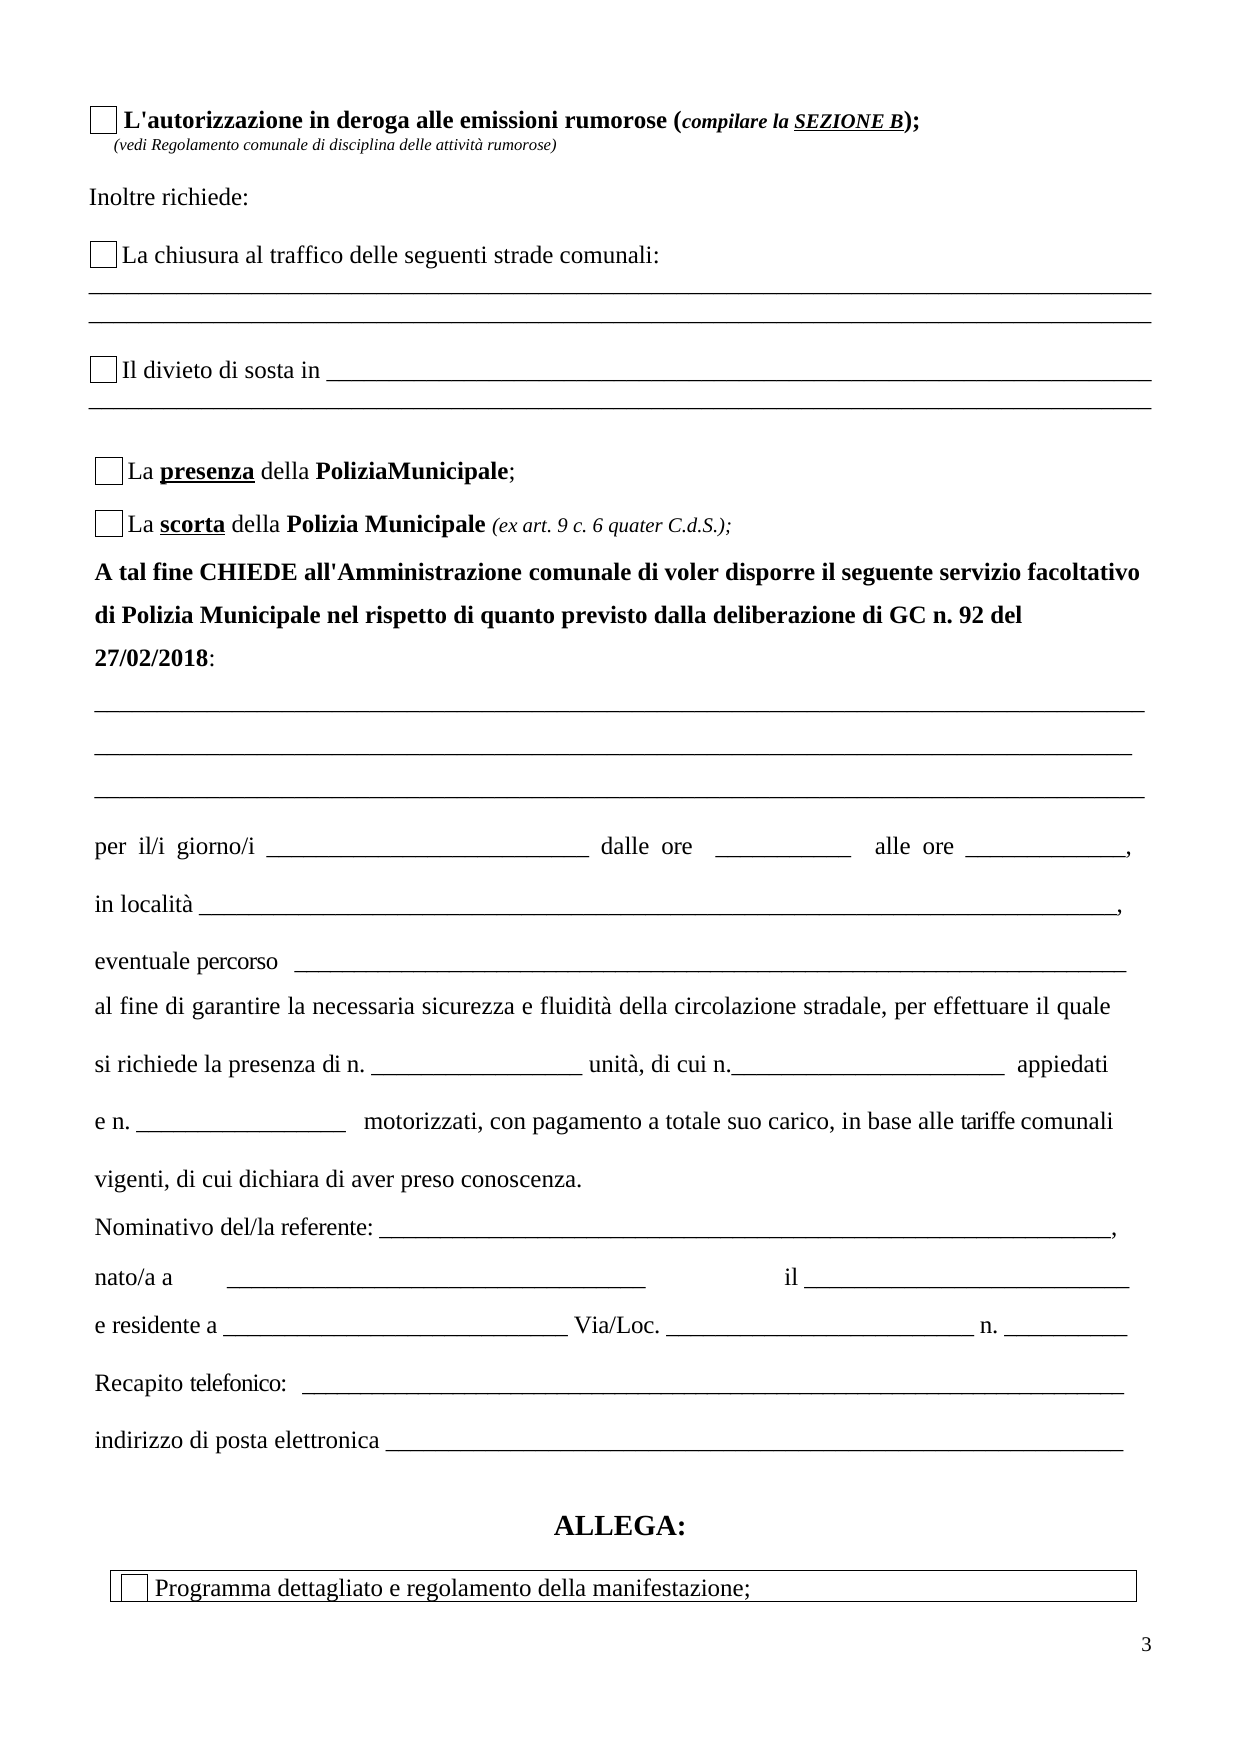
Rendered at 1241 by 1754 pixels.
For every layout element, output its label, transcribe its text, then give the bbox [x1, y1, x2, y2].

text Programma dettagliato e regolamento della manifestazione; [111, 1571, 1136, 1601]
text La chiusura al traffico delle seguenti strade comunali: [89, 240, 1152, 268]
text Inoltre richiede: [89, 182, 1152, 211]
table_header La presenza della PoliziaMunicipale; La scorta della Polizia Municipale (ex art. 9 c. 6 quater C.d.S.); A tal fine CHIEDE all'Amministrazione comunale di voler disporre il seguente servizio facoltativo di Polizia Municipale nel rispetto di quanto previsto dalla deliberazione di GC n. 92 del 27/02/2018: ____________________________________________________________________________________ ___________________________________________________________________________________ ____________________________________________________________________________________ per il/i giorno/i __________________________ dalle ore ___________ alle ore _____________, in località __________________________________________________________________________, eventuale percorso ______________________________________________________________________ al fine di garantire la necessaria sicurezza e fluidità della circolazione stradale, per effettuare il quale si richiede la presenza di n. _________________ unità, di cui n.______________________ appiedati e n. _________________ motorizzati, con pagamento a totale suo carico, in base alle tariffe comunali vigenti, di cui dichiara di aver preso conoscenza. Nominativo del/la referente: ____________________________________________________________, nato/a a __________________________________ il __________________________ e residente a ____________________________ Via/Loc. _________________________ n. __________ Recapito telefonico: _______________________________________________________________________ indirizzo di posta elettronica ___________________________________________________________ [89, 431, 1153, 1479]
text _____________________________________________________________________________________ [89, 383, 1152, 412]
text (vedi Regolamento comunale di disciplina delle attività rumorose) [89, 134, 1152, 153]
text Il divieto di sosta in __________________________________________________________________ [89, 355, 1152, 383]
subtitle ALLEGA: [89, 1508, 1152, 1541]
text __________________________________________________________________________________________________________________________________________________________________________ [89, 268, 1152, 326]
text L'autorizzazione in deroga alle emissioni rumorose (compilare la SEZIONE B); [117, 106, 1152, 134]
